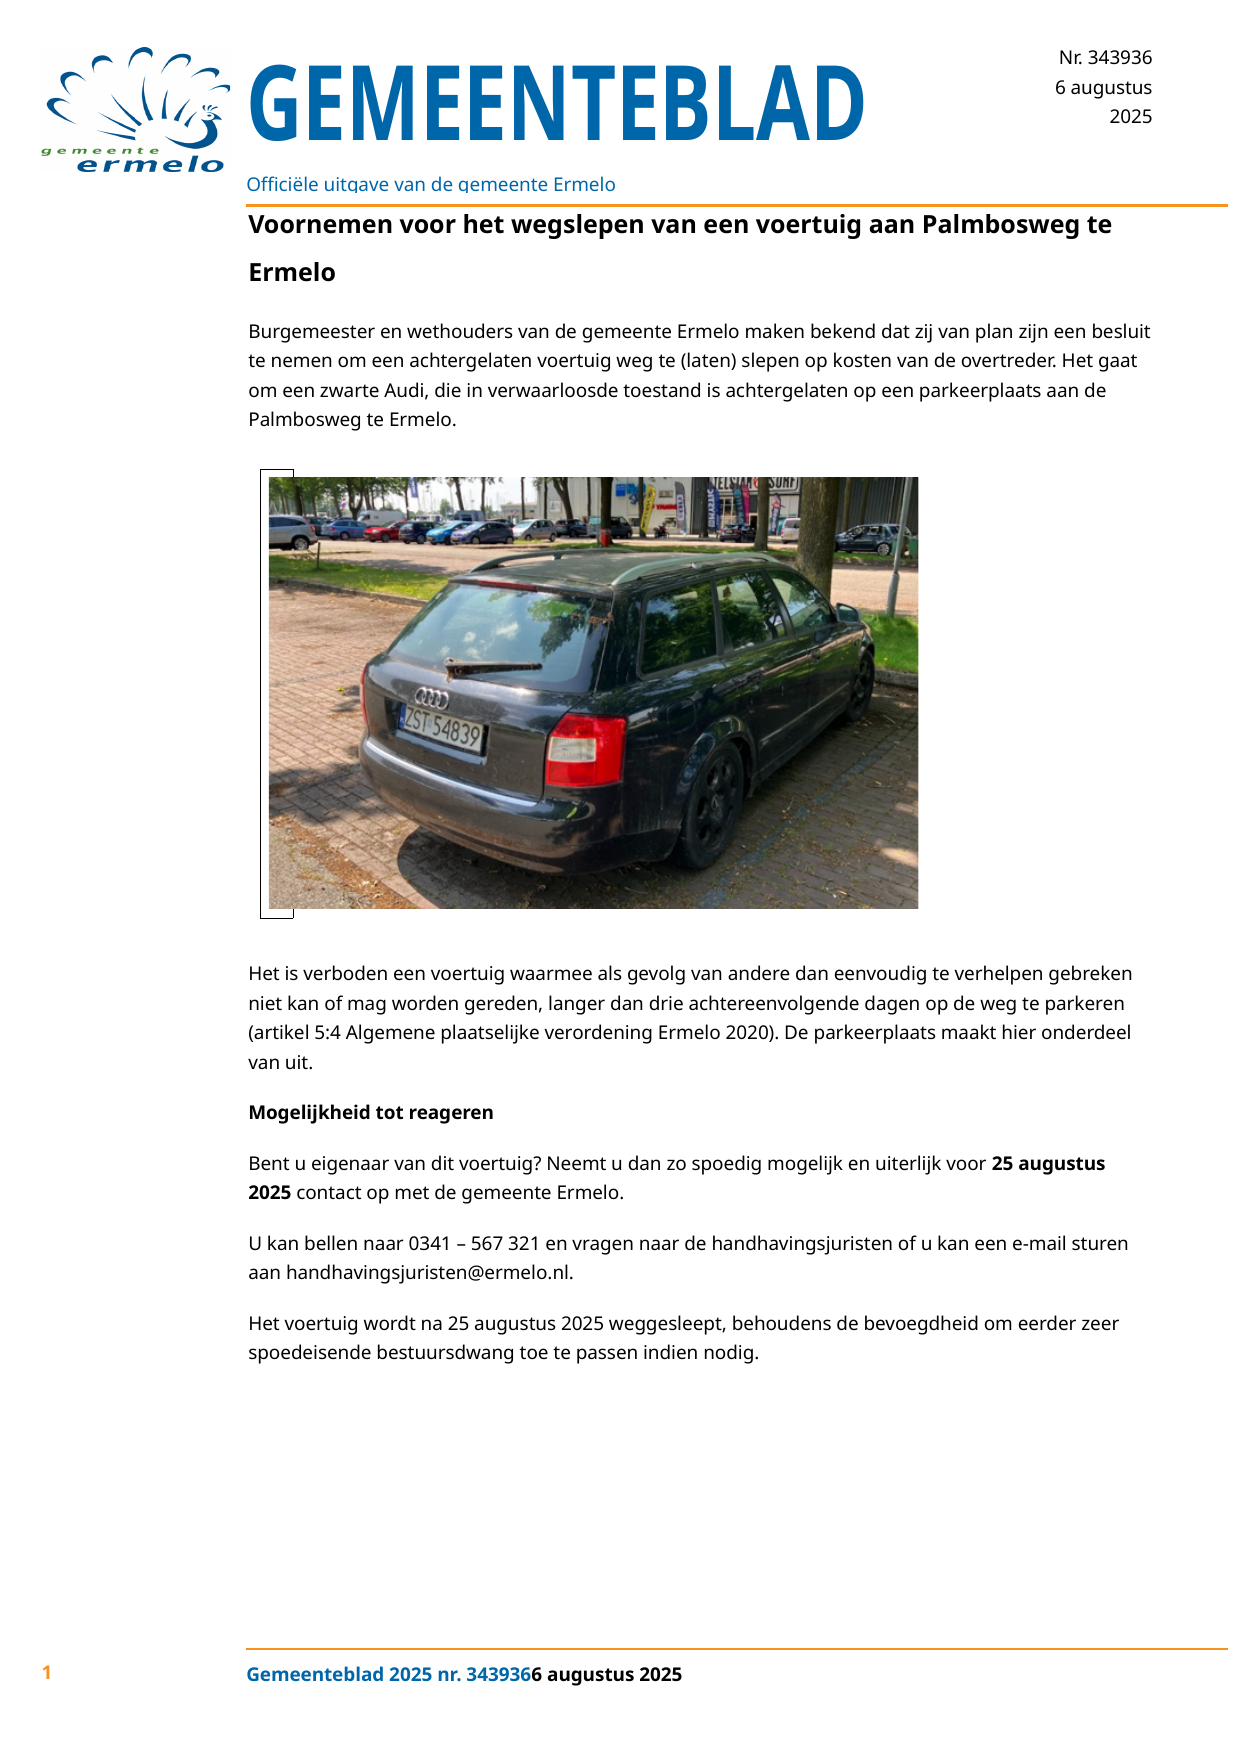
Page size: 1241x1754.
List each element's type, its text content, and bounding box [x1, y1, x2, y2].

text Burgemeester en wethouders van de gemeente Ermelo maken bekend dat zij van plan zijn een besluit te nemen om een achtergelaten voertuig weg te (laten) slepen op kosten van de overtreder. Het gaat om een zwarte Audi, die in verwaarloosde toestand is achtergelaten op een parkeerplaats aan de Palmbosweg te Ermelo. [248, 318, 1152, 432]
picture [268, 477, 919, 909]
text Mogelijkheid tot reageren [248, 1099, 1152, 1125]
text Voornemen voor het wegslepen van een voertuig aan Palmbosweg te Ermelo [248, 207, 1152, 288]
text Bent u eigenaar van dit voertuig? Neemt u dan zo spoedig mogelijk en uiterlijk voor 25 augustus 2025 contact op met de gemeente Ermelo. [248, 1150, 1152, 1205]
text Het voertuig wordt na 25 augustus 2025 weggesleept, behoudens de bevoegdheid om eerder zeer spoedeisende bestuursdwang toe te passen indien nodig. [248, 1310, 1152, 1365]
text Het is verboden een voertuig waarmee als gevolg van andere dan eenvoudig te verhelpen gebreken niet kan of mag worden gereden, langer dan drie achtereenvolgende dagen op de weg te parkeren (artikel 5:4 Algemene plaatselijke verordening Ermelo 2020). De parkeerplaats maakt hier onderdeel van uit. [248, 960, 1152, 1075]
text U kan bellen naar 0341 – 567 321 en vragen naar de handhavingsjuristen of u kan een e-mail sturen aan handhavingsjuristen@ermelo.nl. [248, 1230, 1152, 1285]
picture [41, 47, 231, 172]
